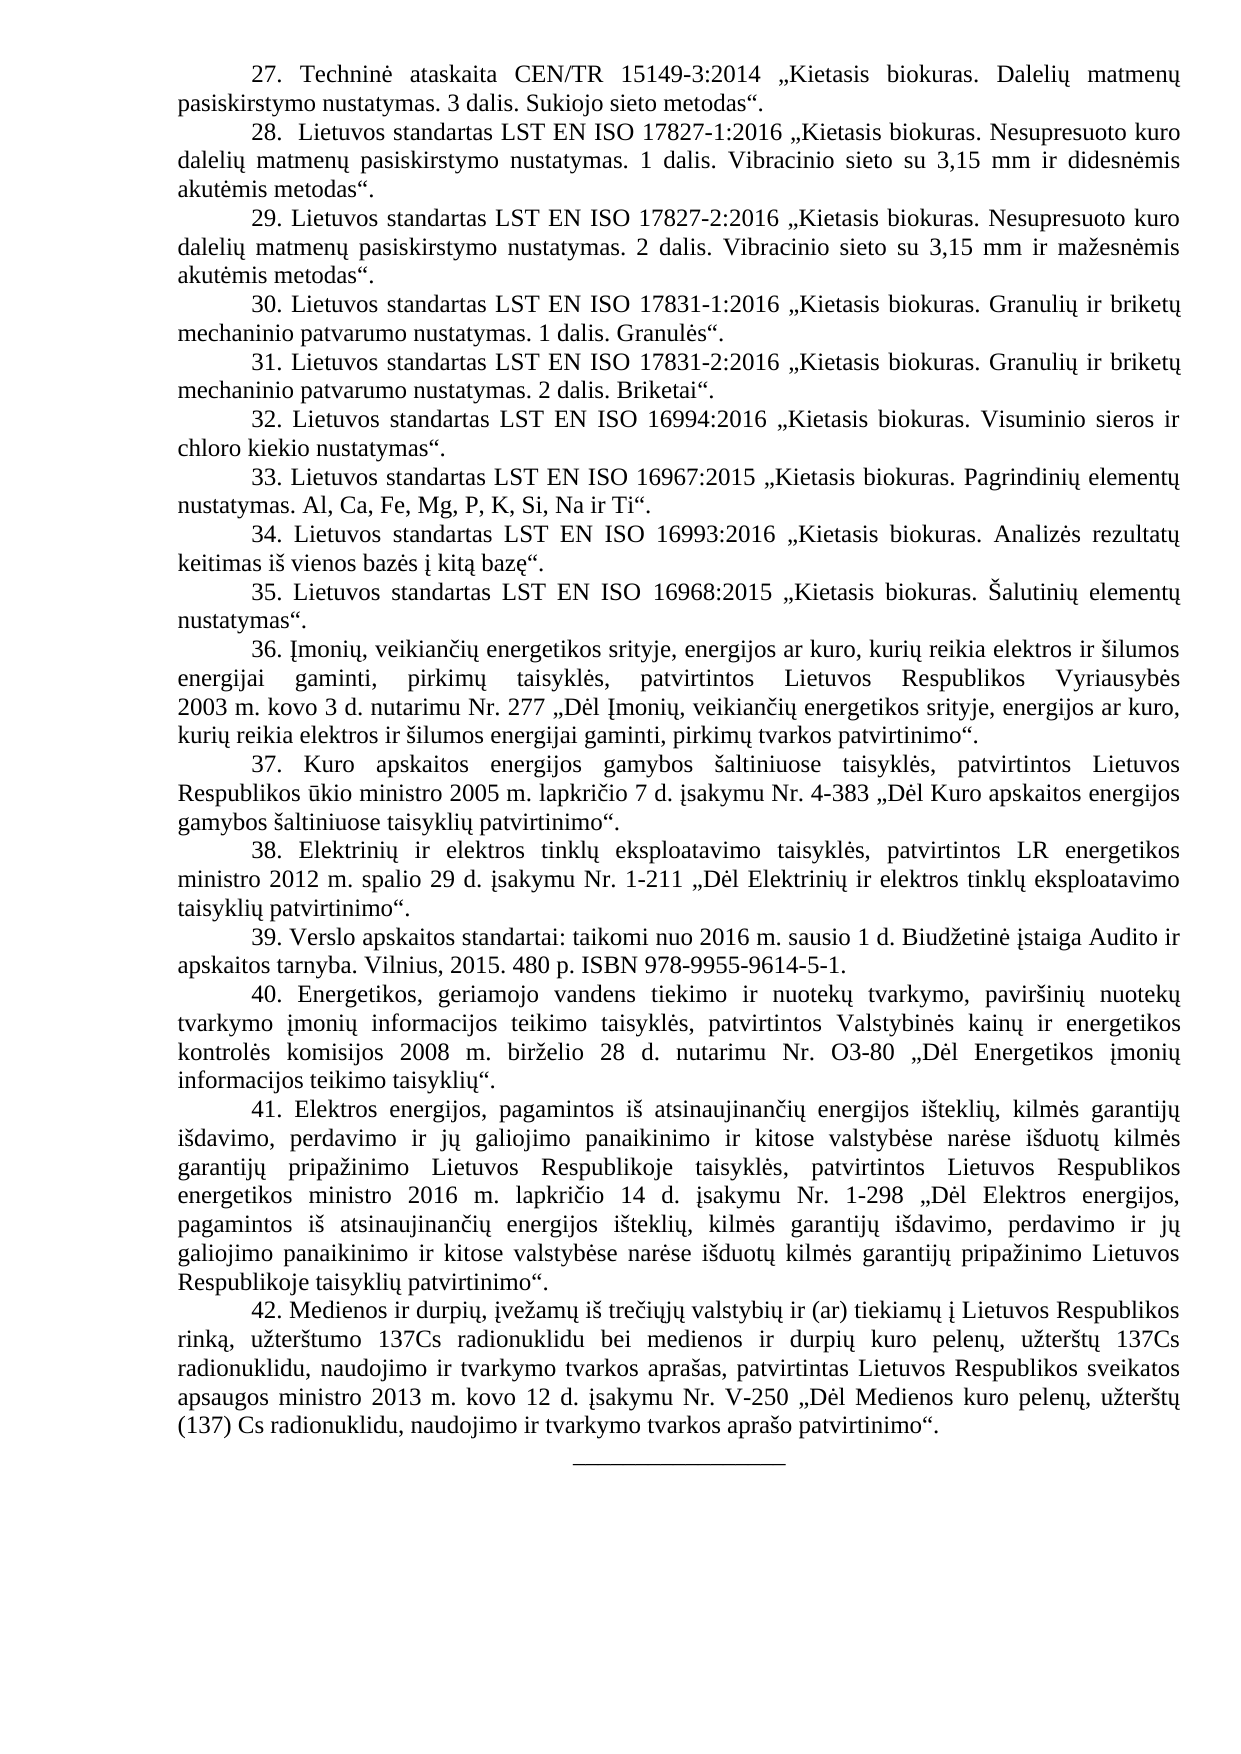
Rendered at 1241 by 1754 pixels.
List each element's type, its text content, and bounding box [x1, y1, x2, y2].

text 35. Lietuvos standartas LST EN ISO 16968:2015 „Kietasis biokuras. Šalutinių elementų nustatymas“. [177, 577, 1181, 634]
text 37. Kuro apskaitos energijos gamybos šaltiniuose taisyklės, patvirtintos Lietuvos Respublikos ūkio ministro 2005 m. lapkričio 7 d. įsakymu Nr. 4-383 „Dėl Kuro apskaitos energijos gamybos šaltiniuose taisyklių patvirtinimo“. [177, 749, 1181, 835]
text 36. Įmonių, veikiančių energetikos srityje, energijos ar kuro, kurių reikia elektros ir šilumos energijai gaminti, pirkimų taisyklės, patvirtintos Lietuvos Respublikos Vyriausybės 2003 m. kovo 3 d. nutarimu Nr. 277 „Dėl Įmonių, veikiančių energetikos srityje, energijos ar kuro, kurių reikia elektros ir šilumos energijai gaminti, pirkimų tvarkos patvirtinimo“. [177, 634, 1181, 749]
text 38. Elektrinių ir elektros tinklų eksploatavimo taisyklės, patvirtintos LR energetikos ministro 2012 m. spalio 29 d. įsakymu Nr. 1-211 „Dėl Elektrinių ir elektros tinklų eksploatavimo taisyklių patvirtinimo“. [177, 835, 1181, 922]
text 41. Elektros energijos, pagamintos iš atsinaujinančių energijos išteklių, kilmės garantijų išdavimo, perdavimo ir jų galiojimo panaikinimo ir kitose valstybėse narėse išduotų kilmės garantijų pripažinimo Lietuvos Respublikoje taisyklės, patvirtintos Lietuvos Respublikos energetikos ministro 2016 m. lapkričio 14 d. įsakymu Nr. 1-298 „Dėl Elektros energijos, pagamintos iš atsinaujinančių energijos išteklių, kilmės garantijų išdavimo, perdavimo ir jų galiojimo panaikinimo ir kitose valstybėse narėse išduotų kilmės garantijų pripažinimo Lietuvos Respublikoje taisyklių patvirtinimo“. [177, 1094, 1181, 1295]
text 42. Medienos ir durpių, įvežamų iš trečiųjų valstybių ir (ar) tiekiamų į Lietuvos Respublikos rinką, užterštumo 137Cs radionuklidu bei medienos ir durpių kuro pelenų, užterštų 137Cs radionuklidu, naudojimo ir tvarkymo tvarkos aprašas, patvirtintas Lietuvos Respublikos sveikatos apsaugos ministro 2013 m. kovo 12 d. įsakymu Nr. V-250 „Dėl Medienos kuro pelenų, užterštų (137) Cs radionuklidu, naudojimo ir tvarkymo tvarkos aprašo patvirtinimo“. [177, 1295, 1181, 1439]
text 28. Lietuvos standartas LST EN ISO 17827-1:2016 „Kietasis biokuras. Nesupresuoto kuro dalelių matmenų pasiskirstymo nustatymas. 1 dalis. Vibracinio sieto su 3,15 mm ir didesnėmis akutėmis metodas“. [177, 117, 1181, 203]
text 33. Lietuvos standartas LST EN ISO 16967:2015 „Kietasis biokuras. Pagrindinių elementų nustatymas. Al, Ca, Fe, Mg, P, K, Si, Na ir Ti“. [177, 462, 1181, 519]
text _________________ [177, 1439, 1181, 1468]
text 34. Lietuvos standartas LST EN ISO 16993:2016 „Kietasis biokuras. Analizės rezultatų keitimas iš vienos bazės į kitą bazę“. [177, 519, 1181, 577]
text 39. Verslo apskaitos standartai: taikomi nuo 2016 m. sausio 1 d. Biudžetinė įstaiga Audito ir apskaitos tarnyba. Vilnius, 2015. 480 p. ISBN 978-9955-9614-5-1. [177, 922, 1181, 979]
text 40. Energetikos, geriamojo vandens tiekimo ir nuotekų tvarkymo, paviršinių nuotekų tvarkymo įmonių informacijos teikimo taisyklės, patvirtintos Valstybinės kainų ir energetikos kontrolės komisijos 2008 m. birželio 28 d. nutarimu Nr. O3-80 „Dėl Energetikos įmonių informacijos teikimo taisyklių“. [177, 979, 1181, 1094]
text 32. Lietuvos standartas LST EN ISO 16994:2016 „Kietasis biokuras. Visuminio sieros ir chloro kiekio nustatymas“. [177, 404, 1181, 462]
text 31. Lietuvos standartas LST EN ISO 17831-2:2016 „Kietasis biokuras. Granulių ir briketų mechaninio patvarumo nustatymas. 2 dalis. Briketai“. [177, 347, 1181, 404]
text 29. Lietuvos standartas LST EN ISO 17827-2:2016 „Kietasis biokuras. Nesupresuoto kuro dalelių matmenų pasiskirstymo nustatymas. 2 dalis. Vibracinio sieto su 3,15 mm ir mažesnėmis akutėmis metodas“. [177, 203, 1181, 289]
text 30. Lietuvos standartas LST EN ISO 17831-1:2016 „Kietasis biokuras. Granulių ir briketų mechaninio patvarumo nustatymas. 1 dalis. Granulės“. [177, 289, 1181, 347]
text 27. Techninė ataskaita CEN/TR 15149-3:2014 „Kietasis biokuras. Dalelių matmenų pasiskirstymo nustatymas. 3 dalis. Sukiojo sieto metodas“. [177, 59, 1181, 117]
